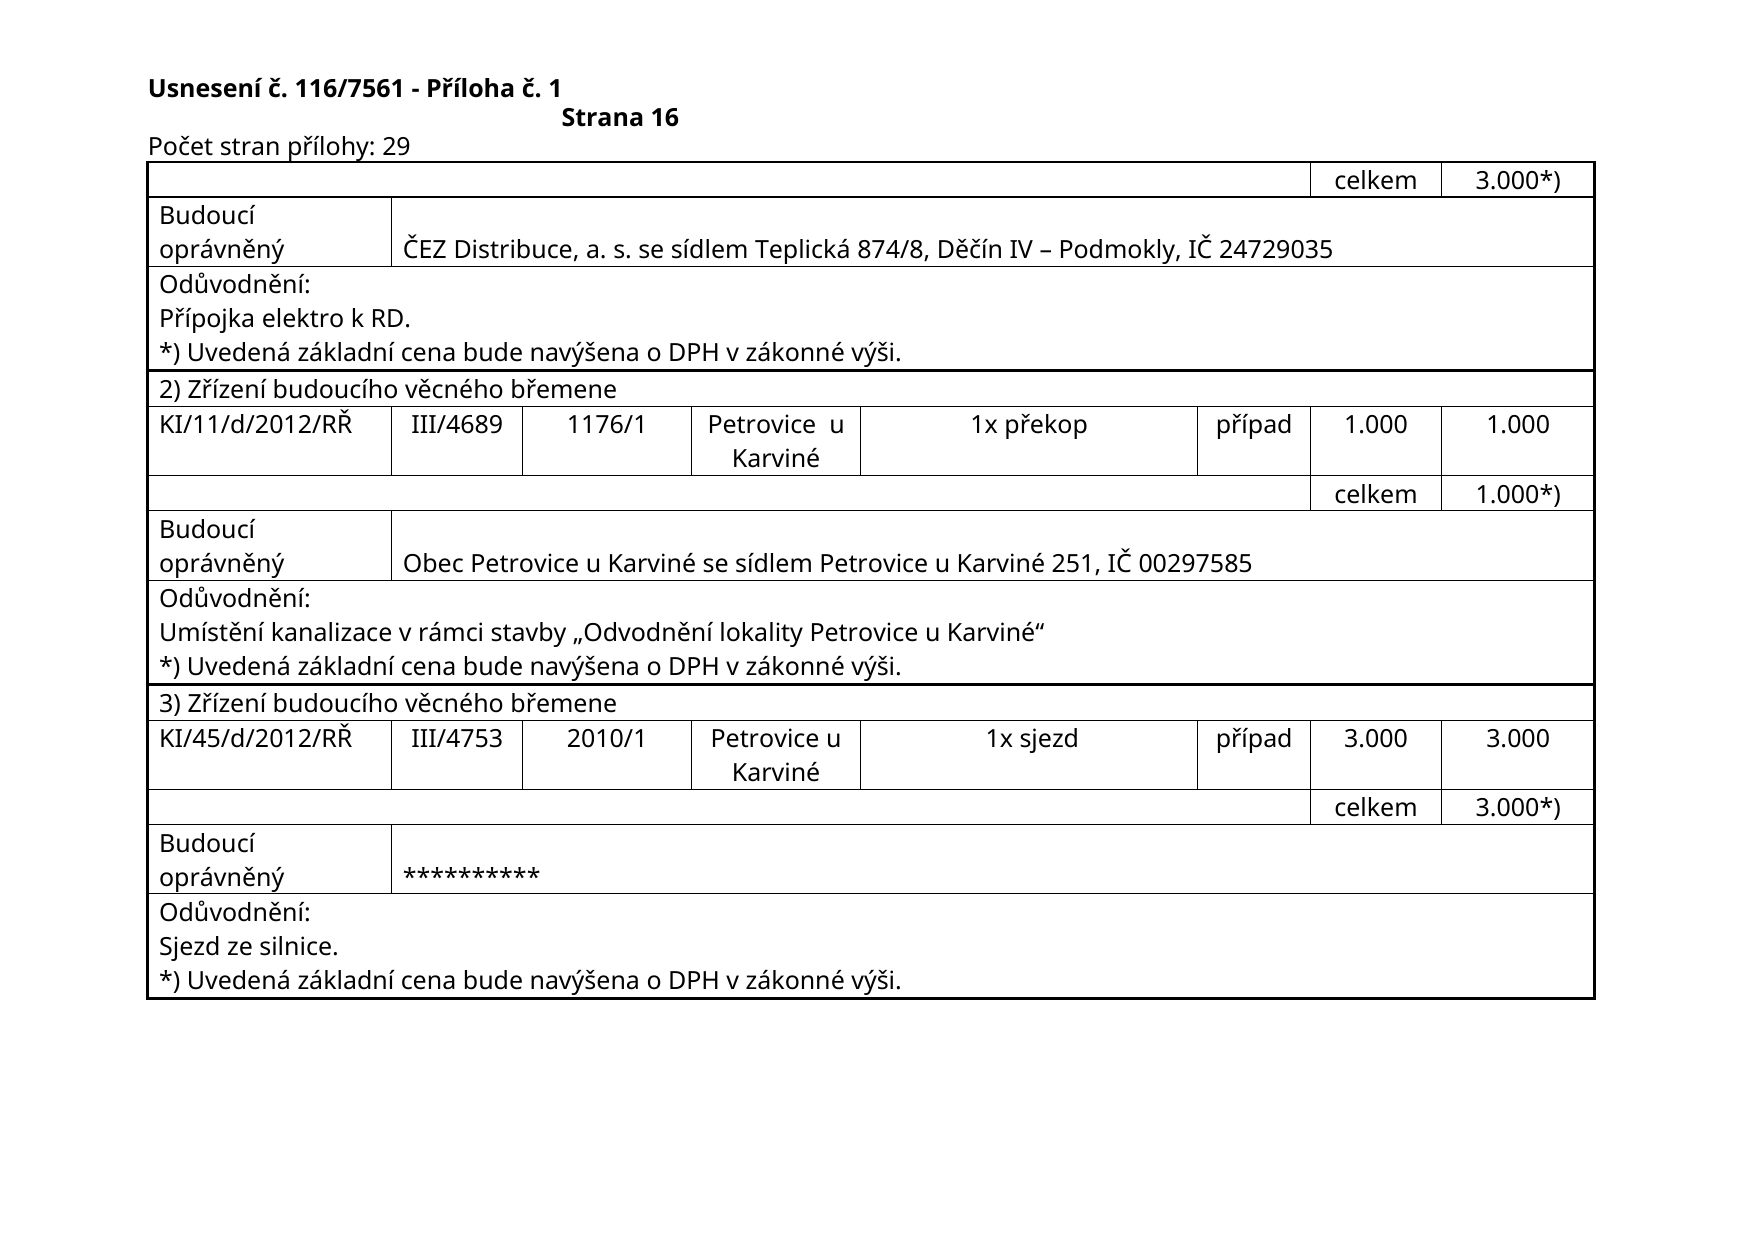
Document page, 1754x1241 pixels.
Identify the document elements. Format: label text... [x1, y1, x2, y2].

table_cell celkem [1311, 476, 1441, 510]
table_cell Odůvodnění: Umístění kanalizace v rámci stavby „Odvodnění lokality Petrovice u Karviné“ *) Uvedená základní cena bude navýšena o DPH v zákonné výši. [149, 581, 1593, 683]
table_cell 3.000 [1442, 721, 1593, 789]
table_cell 1.000 [1311, 407, 1441, 475]
table_cell Petrovice u Karviné [692, 721, 860, 789]
table_cell celkem [1311, 790, 1441, 824]
table_cell 3.000*) [1442, 163, 1593, 196]
table_cell ČEZ Distribuce, a. s. se sídlem Teplická 874/8, Děčín IV – Podmokly, IČ 24729035 [392, 198, 1593, 266]
table_cell Odůvodnění: Sjezd ze silnice. *) Uvedená základní cena bude navýšena o DPH v zákonné výši. [149, 894, 1593, 997]
table_cell KI/45/d/2012/RŘ [149, 721, 391, 789]
table_cell Budoucí oprávněný [149, 198, 391, 266]
table_cell celkem [1311, 163, 1441, 196]
table_cell KI/11/d/2012/RŘ [149, 407, 391, 475]
table_cell 1.000*) [1442, 476, 1593, 510]
table_cell 3.000 [1311, 721, 1441, 789]
table_cell Obec Petrovice u Karviné se sídlem Petrovice u Karviné 251, IČ 00297585 [392, 511, 1593, 579]
table_cell [149, 476, 1310, 510]
table_cell [149, 790, 1310, 824]
table_cell 1x sjezd [861, 721, 1197, 789]
table_cell 3) Zřízení budoucího věcného břemene [149, 686, 1593, 720]
table_cell 2010/1 [523, 721, 691, 789]
table_cell Budoucí oprávněný [149, 825, 391, 893]
table_cell ********** [392, 825, 1593, 893]
table_cell případ [1198, 407, 1310, 475]
table_cell 1x překop [861, 407, 1197, 475]
table_cell III/4689 [392, 407, 522, 475]
table_cell III/4753 [392, 721, 522, 789]
table_cell Budoucí oprávněný [149, 511, 391, 579]
table_cell 1.000 [1442, 407, 1593, 475]
table_cell Odůvodnění: Přípojka elektro k RD. *) Uvedená základní cena bude navýšena o DPH v zákonné výši. [149, 267, 1593, 369]
table_cell Petrovice u Karviné [692, 407, 860, 475]
table_cell [149, 163, 1310, 196]
table_cell 3.000*) [1442, 790, 1593, 824]
table_cell 1176/1 [523, 407, 691, 475]
table_cell případ [1198, 721, 1310, 789]
table_cell 2) Zřízení budoucího věcného břemene [149, 372, 1593, 406]
